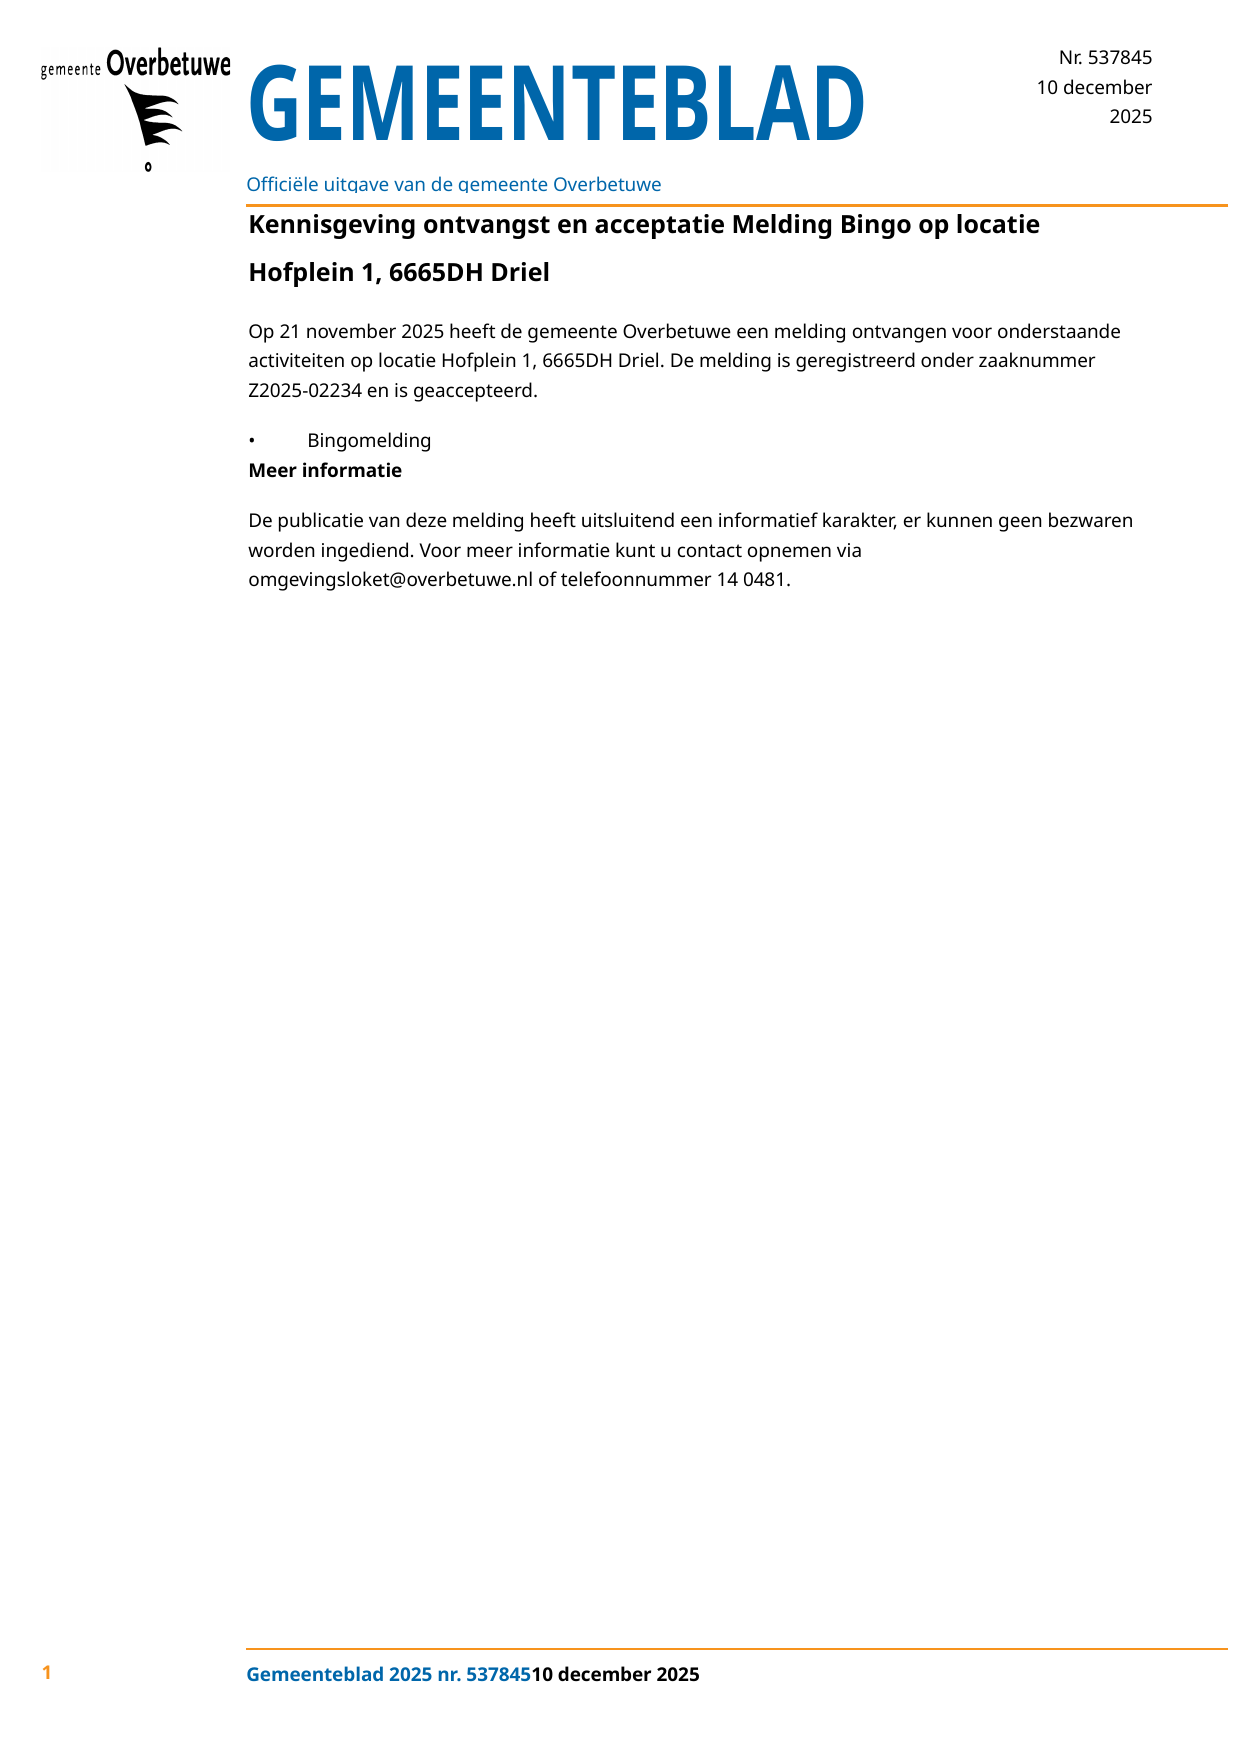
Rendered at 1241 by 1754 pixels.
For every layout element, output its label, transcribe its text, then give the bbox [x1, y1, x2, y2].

list Bingomelding [248, 427, 1152, 453]
text De publicatie van deze melding heeft uitsluitend een informatief karakter, er kunnen geen bezwaren worden ingediend. Voor meer informatie kunt u contact opnemen via omgevingsloket@overbetuwe.nl of telefoonnummer 14 0481. [248, 507, 1152, 592]
text Kennisgeving ontvangst en acceptatie Melding Bingo op locatie Hofplein 1, 6665DH Driel [248, 207, 1152, 288]
text Op 21 november 2025 heeft de gemeente Overbetuwe een melding ontvangen voor onderstaande activiteiten op locatie Hofplein 1, 6665DH Driel. De melding is geregistreerd onder zaaknummer Z2025-02234 en is geaccepteerd. [248, 318, 1152, 403]
picture [41, 47, 231, 172]
text Meer informatie [248, 457, 1152, 483]
